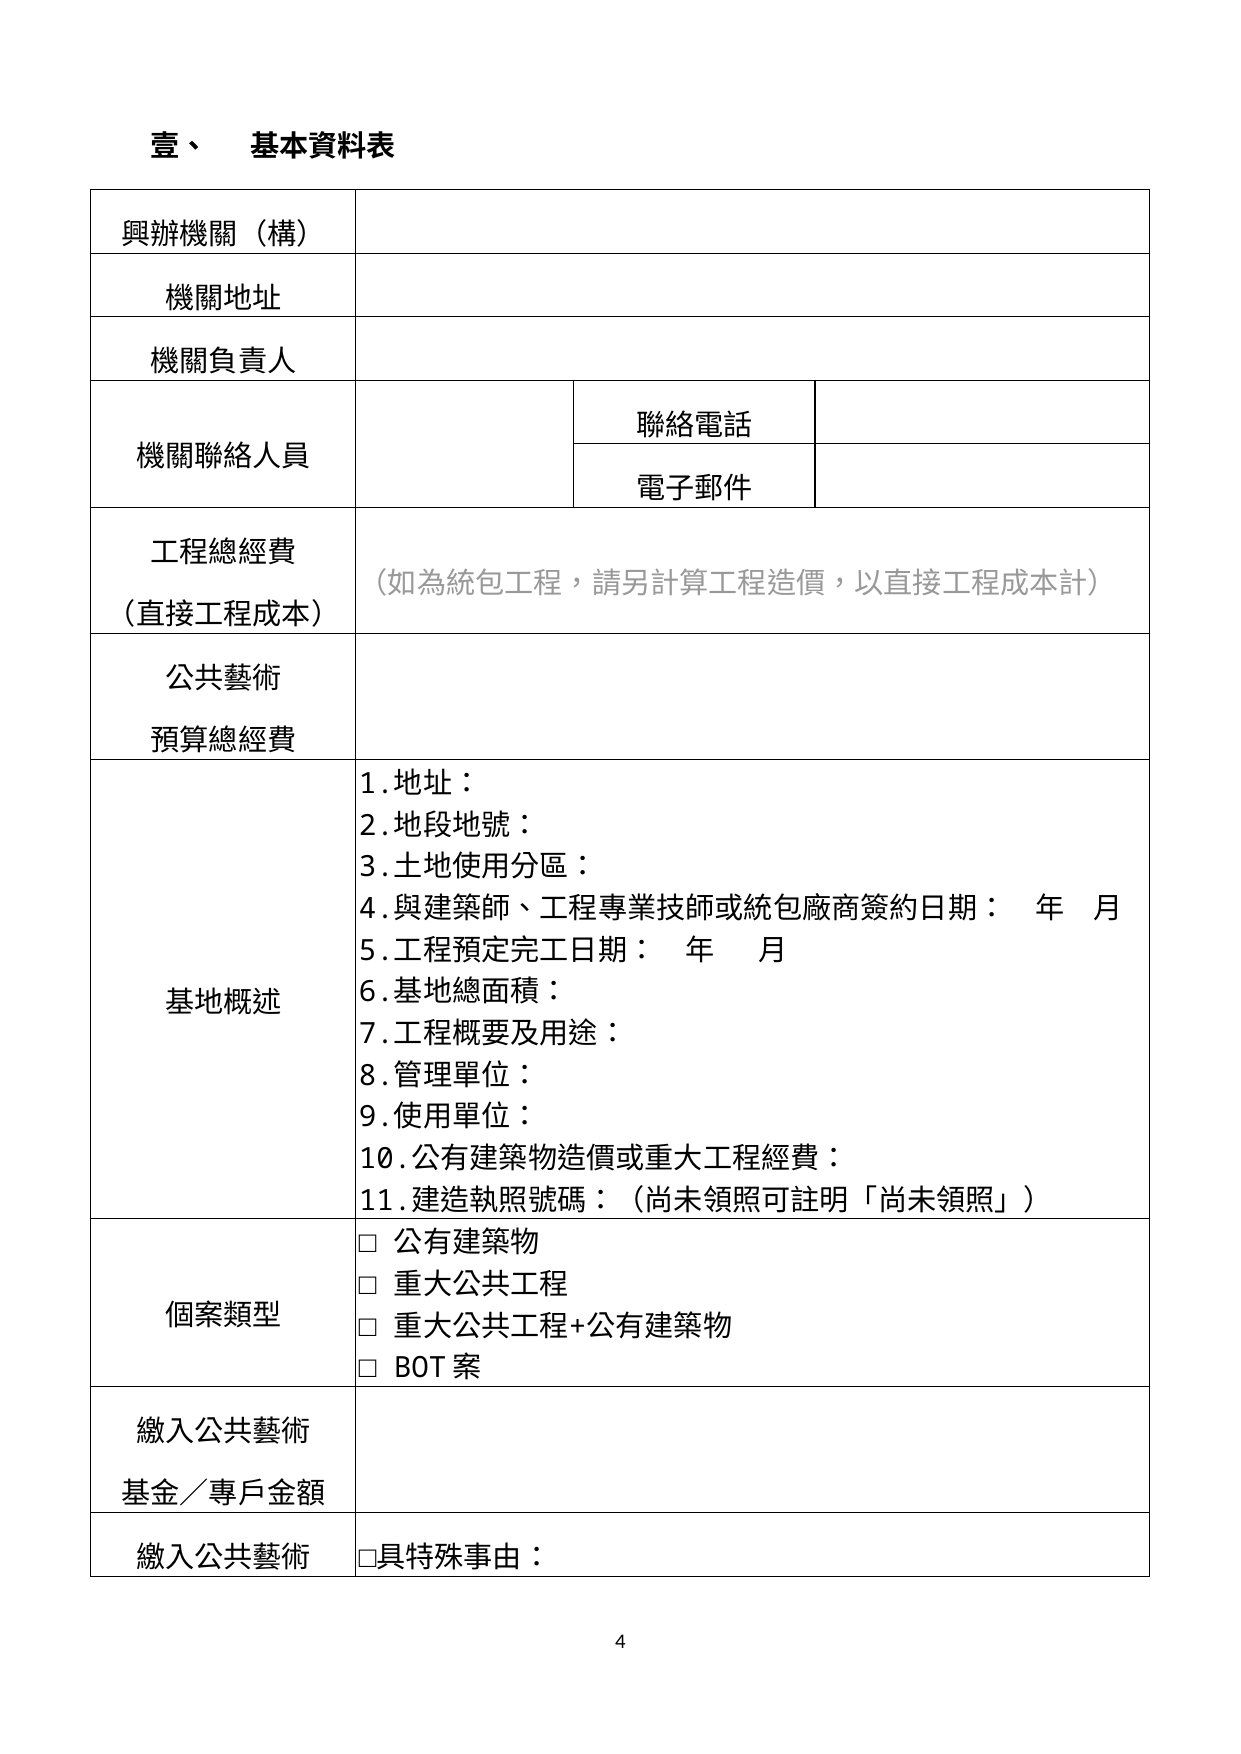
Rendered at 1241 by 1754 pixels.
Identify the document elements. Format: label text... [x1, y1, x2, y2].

table_cell [356, 381, 573, 507]
table_cell 機關地址 [91, 254, 355, 316]
table_header 興辦機關（構） [91, 190, 355, 253]
table_cell [356, 634, 1149, 759]
list 基本資料表 [150, 102, 1165, 164]
table_cell [816, 444, 1149, 507]
table_cell 繳入公共藝術 基金／專戶金額 [91, 1387, 355, 1512]
table_cell 工程總經費 （直接工程成本） [91, 508, 355, 633]
table_cell 基地概述 [91, 760, 355, 1218]
table_cell □ 公有建築物 □ 重大公共工程 □ 重大公共工程+公有建築物 □ BOT案 [356, 1219, 1149, 1386]
table_cell 個案類型 [91, 1219, 355, 1386]
table_cell （如為統包工程，請另計算工程造價，以直接工程成本計） [356, 508, 1149, 633]
table_cell [356, 1387, 1149, 1512]
table_cell 1.地址： 2.地段地號： 3.土地使用分區： 4.與建築師、工程專業技師或統包廠商簽約日期： 年 月 5.工程預定完工日期： 年 月 6.基地總面積： 7.工程概要及用途： 8.管理單位： 9.使用單位： 10.公有建築物造價或重大工程經費： 11.建造執照號碼：（尚未領照可註明「尚未領照」） [356, 760, 1149, 1218]
table_header [356, 190, 1149, 253]
table_cell 機關聯絡人員 [91, 381, 355, 507]
table_cell □具特殊事由： [356, 1513, 1149, 1576]
table_cell 電子郵件 [574, 444, 814, 507]
table_cell 聯絡電話 [574, 381, 814, 443]
table_cell 公共藝術 預算總經費 [91, 634, 355, 759]
table_cell [356, 317, 1149, 380]
table_cell [356, 254, 1149, 316]
table_cell [816, 381, 1149, 443]
table_cell 機關負責人 [91, 317, 355, 380]
table_cell 繳入公共藝術 [91, 1513, 355, 1576]
